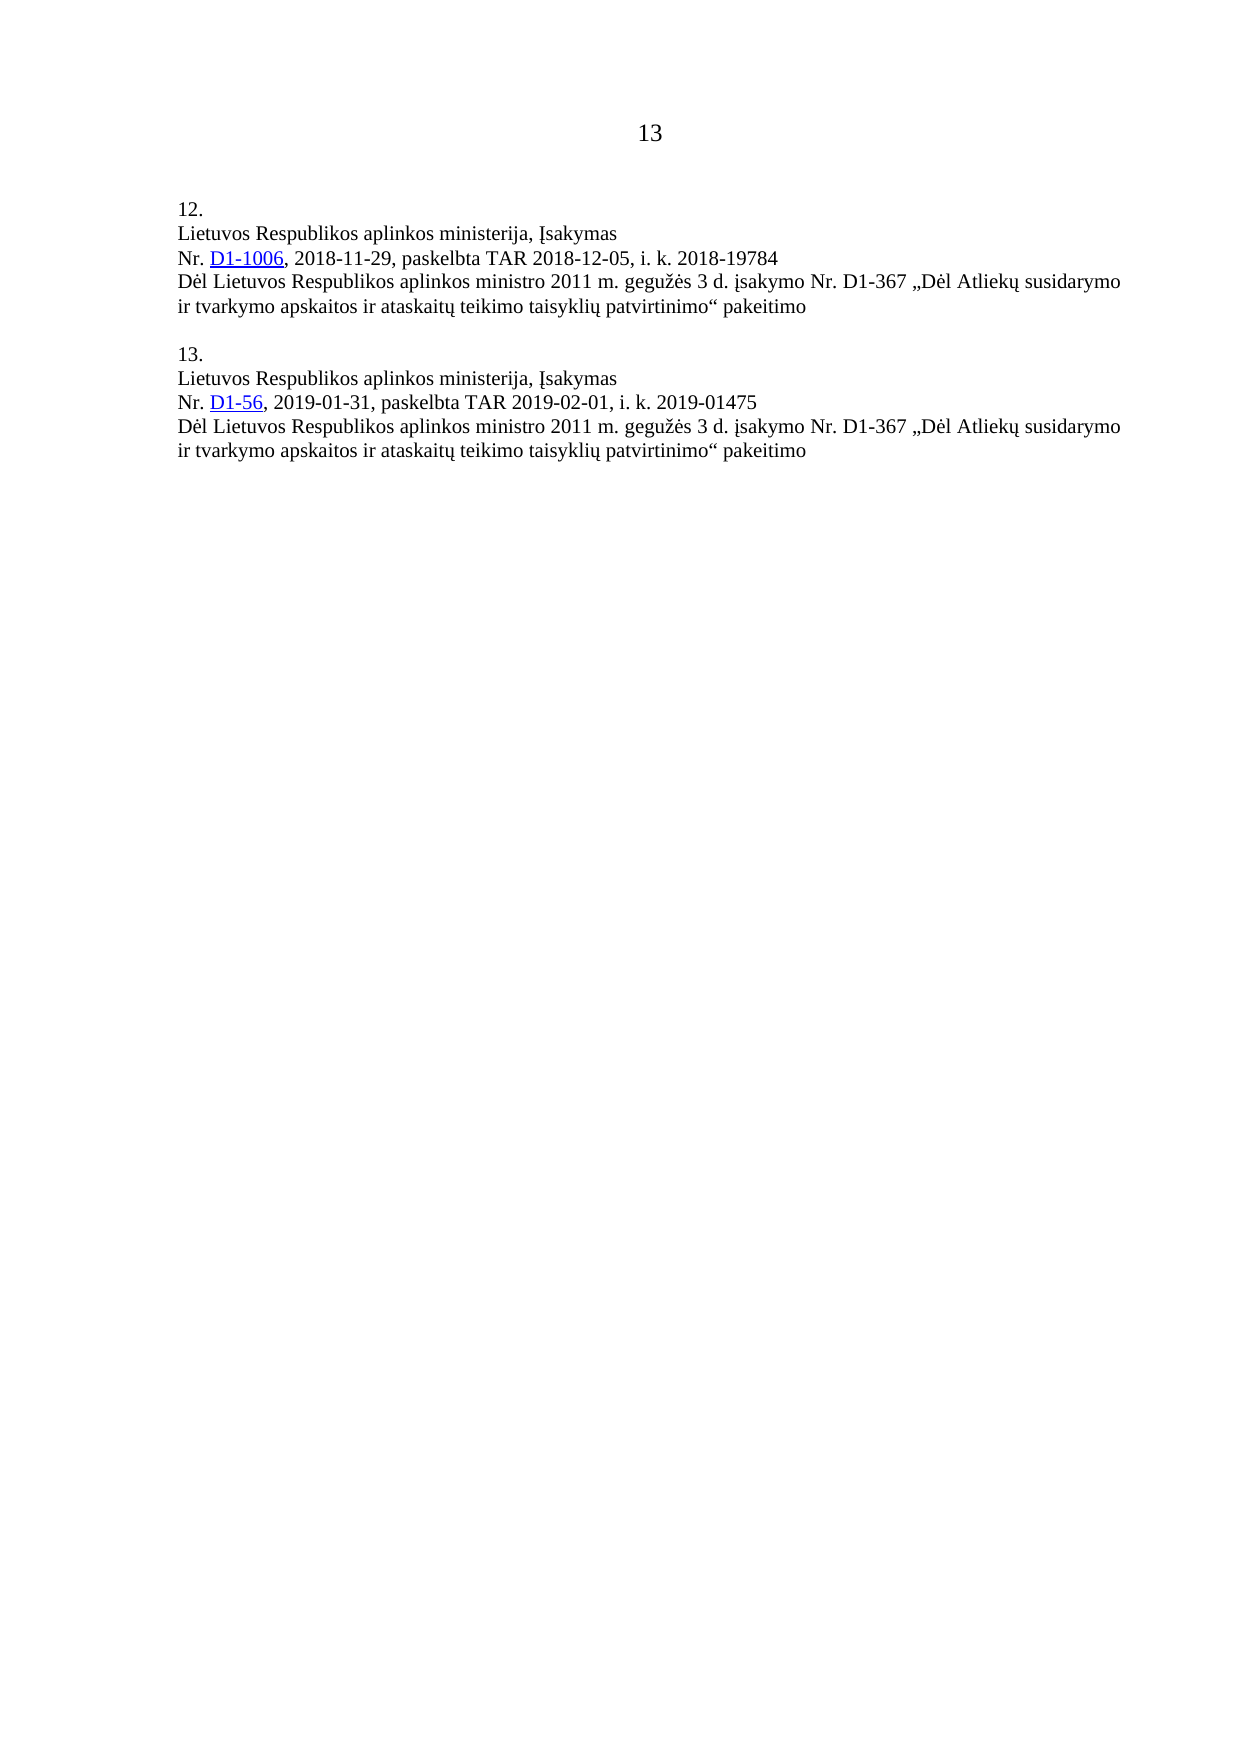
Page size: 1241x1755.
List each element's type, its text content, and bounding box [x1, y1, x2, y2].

text Dėl Lietuvos Respublikos aplinkos ministro 2011 m. gegužės 3 d. įsakymo Nr. D1-367 „Dėl Atliekų susidarymo ir tvarkymo apskaitos ir ataskaitų teikimo taisyklių patvirtinimo“ pakeitimo [177, 414, 1122, 462]
text Nr. D1-1006, 2018-11-29, paskelbta TAR 2018-12-05, i. k. 2018-19784 [177, 245, 1122, 269]
text 12. [177, 197, 1122, 221]
text Dėl Lietuvos Respublikos aplinkos ministro 2011 m. gegužės 3 d. įsakymo Nr. D1-367 „Dėl Atliekų susidarymo ir tvarkymo apskaitos ir ataskaitų teikimo taisyklių patvirtinimo“ pakeitimo [177, 269, 1122, 318]
text Lietuvos Respublikos aplinkos ministerija, Įsakymas [177, 366, 1122, 390]
text 13. [177, 342, 1122, 366]
text Lietuvos Respublikos aplinkos ministerija, Įsakymas [177, 221, 1122, 245]
text Nr. D1-56, 2019-01-31, paskelbta TAR 2019-02-01, i. k. 2019-01475 [177, 390, 1122, 414]
